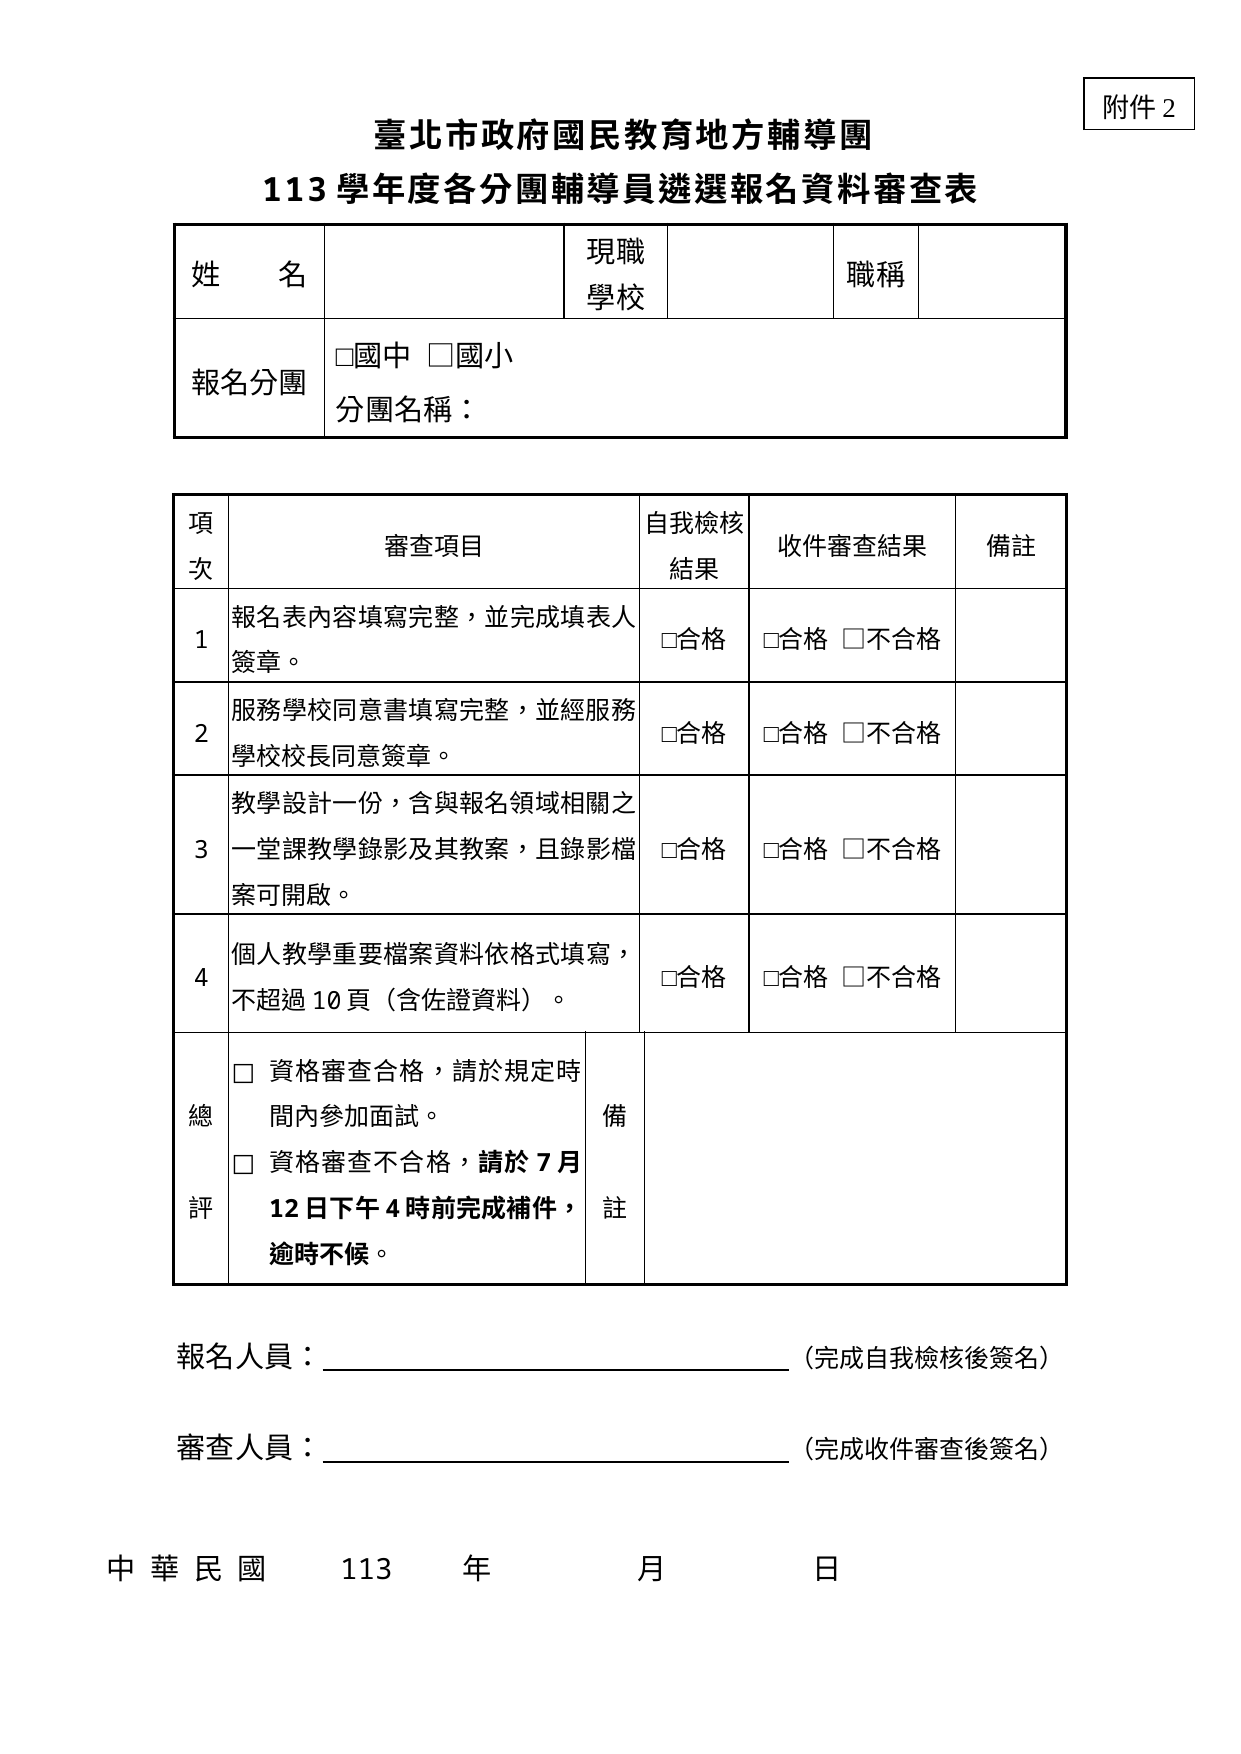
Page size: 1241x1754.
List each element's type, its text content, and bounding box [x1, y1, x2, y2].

table_cell 1 [175, 589, 228, 681]
table_cell □合格 □不合格 [750, 683, 955, 774]
table_cell [956, 683, 1065, 774]
table_cell [645, 1033, 1065, 1283]
table_header 收件審查結果 [750, 496, 955, 588]
table_cell 報名分團 [176, 319, 324, 436]
text 審查人員： （完成收件審查後簽名） [106, 1415, 1134, 1469]
table_cell □合格 □不合格 [750, 776, 955, 913]
text 臺北市政府國民教育地方輔導團 [92, 104, 1154, 158]
table_cell □國中 □國小 分團名稱： [325, 319, 1064, 436]
table_cell [956, 776, 1065, 913]
text 臺北市政府國民教育地方輔導團 [1085, 79, 1194, 129]
table_cell 4 [175, 915, 228, 1031]
table_cell □合格 [640, 915, 748, 1031]
table_header 職稱 [834, 226, 918, 317]
table_cell [956, 915, 1065, 1031]
table_cell □合格 [640, 589, 748, 681]
table_header 審查項目 [229, 496, 639, 588]
text 113學年度各分團輔導員遴選報名資料審查表 [106, 158, 1134, 212]
text 附件2 [1099, 86, 1178, 121]
table_header 自我檢核結果 [640, 496, 748, 588]
table_cell □合格 □不合格 [750, 589, 955, 681]
table_cell □合格 [640, 776, 748, 913]
table_header 現職學校 [565, 226, 667, 317]
table_cell 教學設計一份，含與報名領域相關之一堂課教學錄影及其教案，且錄影檔案可開啟。 [229, 776, 639, 913]
table_header [919, 226, 1064, 317]
table_cell 3 [175, 776, 228, 913]
table_cell 報名表內容填寫完整，並完成填表人簽章。 [229, 589, 639, 681]
table_header 備註 [956, 496, 1065, 588]
table_header 姓 名 [176, 226, 324, 317]
text 報名人員： （完成自我檢核後簽名） [106, 1324, 1134, 1378]
text 中 華 民 國 113 年 月 日 [106, 1536, 1134, 1590]
table_cell 2 [175, 683, 228, 774]
table_cell □合格 [640, 683, 748, 774]
table_cell 個人教學重要檔案資料依格式填寫，不超過10頁（含佐證資料）。 [229, 915, 639, 1031]
table_cell 服務學校同意書填寫完整，並經服務學校校長同意簽章。 [229, 683, 639, 774]
table_header [668, 226, 833, 317]
table_cell 備 註 [586, 1033, 644, 1283]
table_header [325, 226, 563, 317]
table_cell □合格 □不合格 [750, 915, 955, 1031]
table_header 項次 [175, 496, 228, 588]
table_cell 資格審查合格，請於規定時間內參加面試。 資格審查不合格，請於7月12日下午4時前完成補件，逾時不候。 [229, 1033, 585, 1283]
table_cell 總 評 [175, 1033, 228, 1283]
table_cell [956, 589, 1065, 681]
